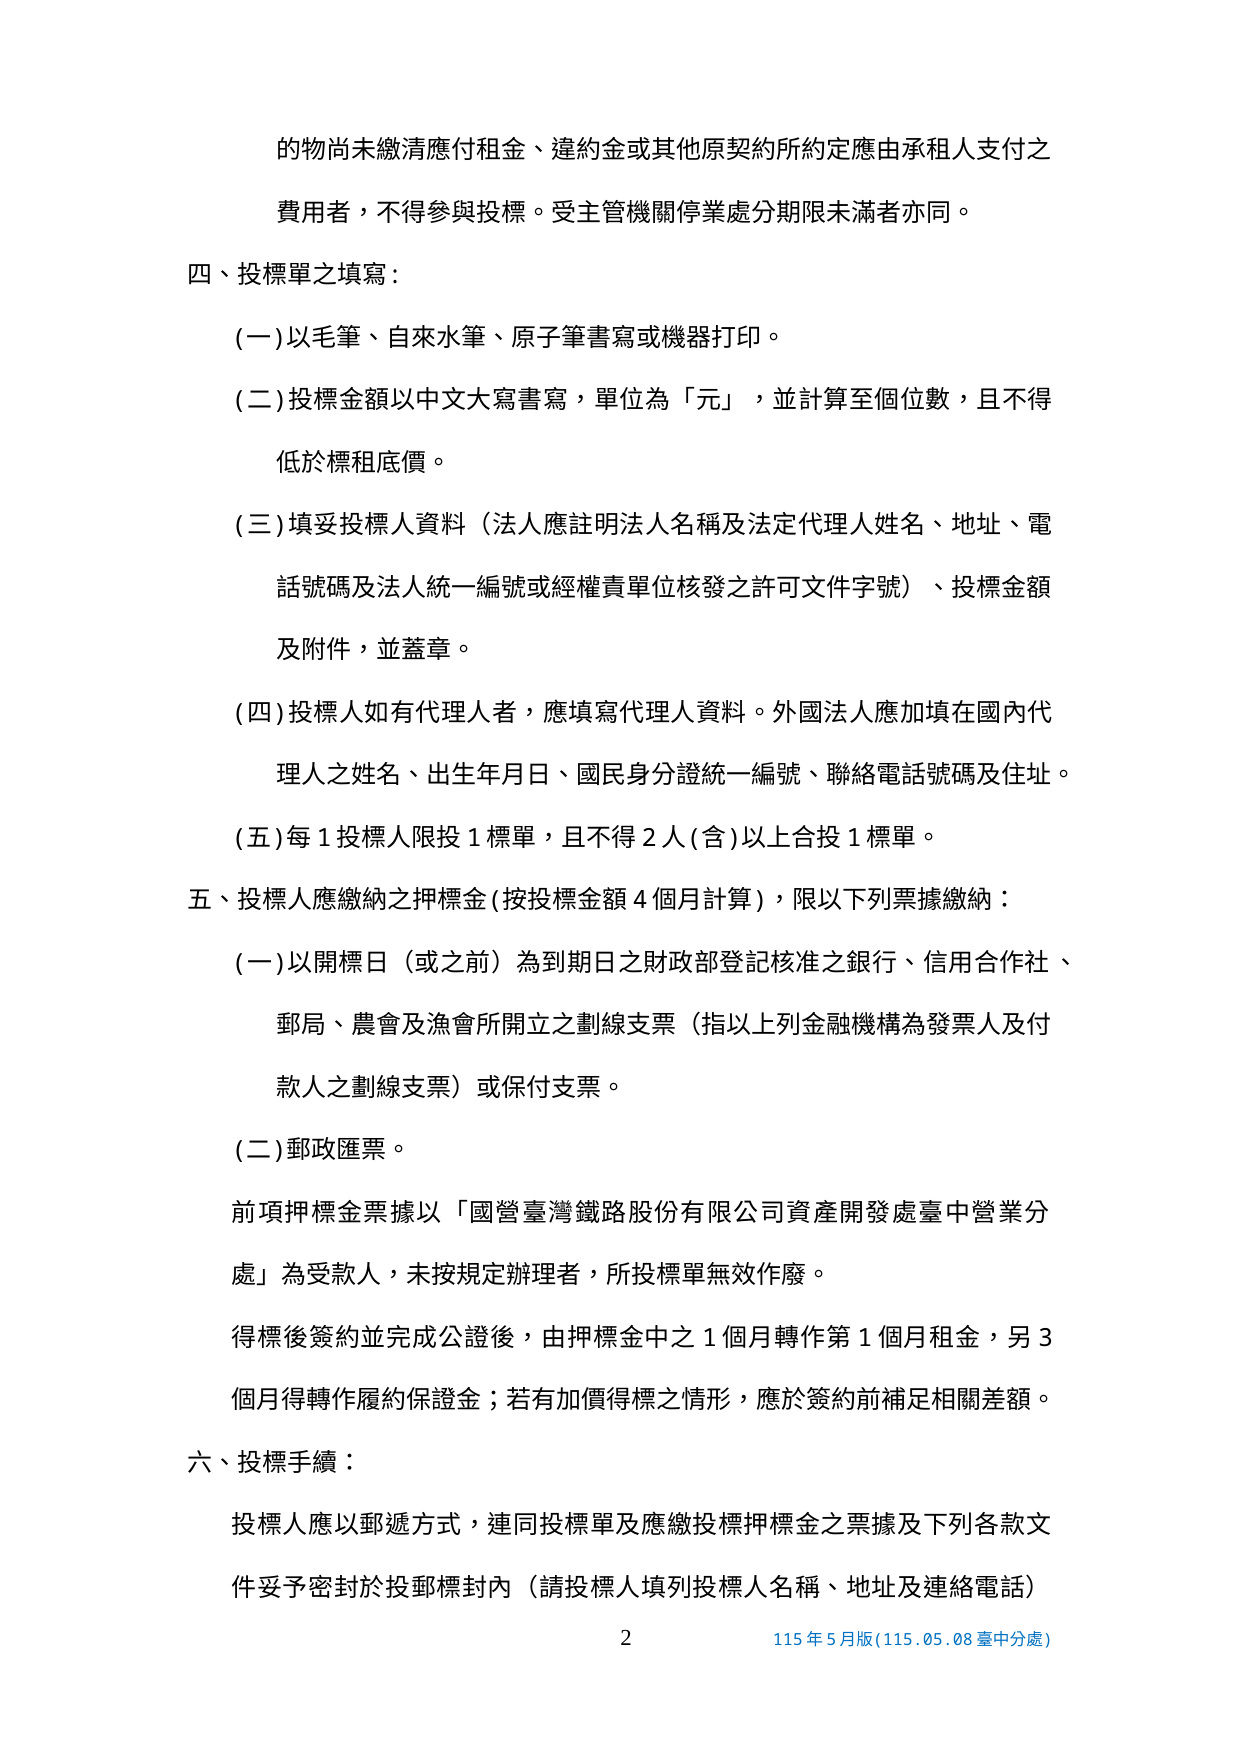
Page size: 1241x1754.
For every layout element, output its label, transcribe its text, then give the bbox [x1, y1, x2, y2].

text 六、投標手續： [187, 1419, 1053, 1481]
text (五)每1投標人限投1標單，且不得2人(含)以上合投1標單。 [231, 794, 1053, 856]
text (一)以毛筆、自來水筆、原子筆書寫或機器打印。 [231, 294, 1053, 356]
text (一)以開標日（或之前）為到期日之財政部登記核准之銀行、信用合作社、郵局、農會及漁會所開立之劃線支票（指以上列金融機構為發票人及付款人之劃線支票）或保付支票。 [231, 919, 1053, 1106]
text (三)填妥投標人資料（法人應註明法人名稱及法定代理人姓名、地址、電話號碼及法人統一編號或經權責單位核發之許可文件字號）、投標金額及附件，並蓋章。 [231, 481, 1053, 669]
text 得標後簽約並完成公證後，由押標金中之1個月轉作第1個月租金，另3個月得轉作履約保證金；若有加價得標之情形，應於簽約前補足相關差額。 [231, 1294, 1053, 1419]
text (二)郵政匯票。 [231, 1106, 1053, 1169]
text 投標人應以郵遞方式，連同投標單及應繳投標押標金之票據及下列各款文件妥予密封於投郵標封內（請投標人填列投標人名稱、地址及連絡電話），以掛號函件於截止投標時間前寄達臺中民權路郵局第2222號信箱。 [231, 1481, 1053, 1606]
text 前項押標金票據以「國營臺灣鐵路股份有限公司資產開發處臺中營業分處」為受款人，未按規定辦理者，所投標單無效作廢。 [231, 1169, 1053, 1294]
text 五、投標人應繳納之押標金(按投標金額4個月計算)，限以下列票據繳納： [187, 856, 1053, 919]
text (二)投標金額以中文大寫書寫，單位為「元」，並計算至個位數，且不得低於標租底價。 [231, 356, 1053, 481]
text (四)投標人如有代理人者，應填寫代理人資料。外國法人應加填在國內代理人之姓名、出生年月日、國民身分證統一編號、聯絡電話號碼及住址。 [231, 669, 1053, 794]
text 的物尚未繳清應付租金、違約金或其他原契約所約定應由承租人支付之費用者，不得參與投標。受主管機關停業處分期限未滿者亦同。 [231, 106, 1053, 231]
text 四、投標單之填寫: [187, 231, 1053, 294]
